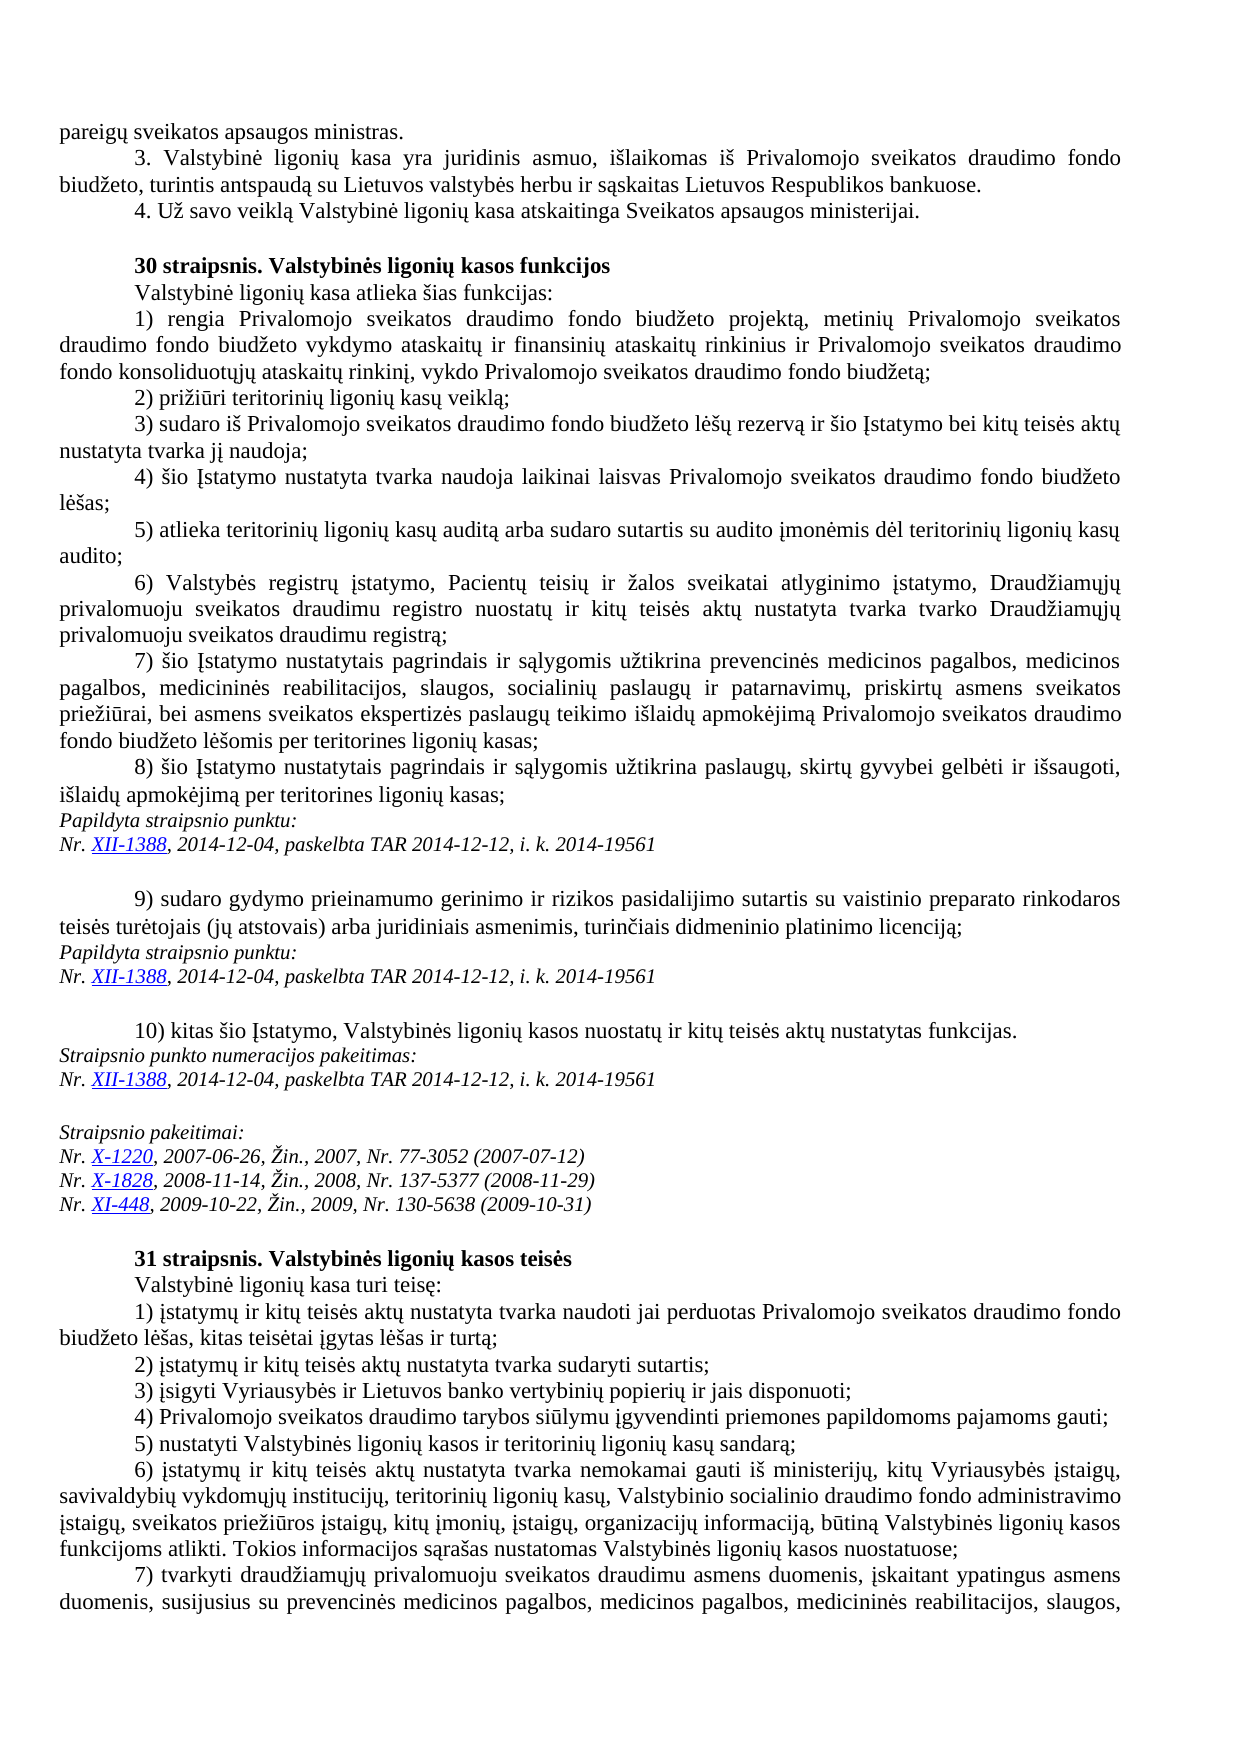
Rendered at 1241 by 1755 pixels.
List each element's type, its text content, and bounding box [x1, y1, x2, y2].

text 1) įstatymų ir kitų teisės aktų nustatyta tvarka naudoti jai perduotas Privalomojo sveikatos draudimo fondo biudžeto lėšas, kitas teisėtai įgytas lėšas ir turtą; [59, 1298, 1122, 1351]
text Valstybinė ligonių kasa turi teisę: [59, 1272, 1122, 1298]
text Nr. XI-448, 2009-10-22, Žin., 2009, Nr. 130-5638 (2009-10-31) [59, 1192, 1122, 1216]
text 30 straipsnis. Valstybinės ligonių kasos funkcijos [59, 252, 1122, 279]
text 8) šio Įstatymo nustatytais pagrindais ir sąlygomis užtikrina paslaugų, skirtų gyvybei gelbėti ir išsaugoti, išlaidų apmokėjimą per teritorines ligonių kasas; [59, 753, 1122, 808]
text Nr. XII-1388, 2014-12-04, paskelbta TAR 2014-12-12, i. k. 2014-19561 [59, 1067, 1122, 1091]
text 7) tvarkyti draudžiamųjų privalomuoju sveikatos draudimu asmens duomenis, įskaitant ypatingus asmens duomenis, susijusius su prevencinės medicinos pagalbos, medicinos pagalbos, medicininės reabilitacijos, slaugos, [59, 1561, 1122, 1614]
text 2) prižiūri teritorinių ligonių kasų veiklą; [59, 384, 1122, 410]
text 31 straipsnis. Valstybinės ligonių kasos teisės [59, 1245, 1122, 1272]
text Straipsnio punkto numeracijos pakeitimas: [59, 1043, 1122, 1067]
text 4) Privalomojo sveikatos draudimo tarybos siūlymu įgyvendinti priemones papildomoms pajamoms gauti; [59, 1403, 1122, 1430]
text 4. Už savo veiklą Valstybinė ligonių kasa atskaitinga Sveikatos apsaugos ministerijai. [59, 197, 1122, 223]
text Papildyta straipsnio punktu: [59, 808, 1122, 832]
text Papildyta straipsnio punktu: [59, 940, 1122, 964]
text 2) įstatymų ir kitų teisės aktų nustatyta tvarka sudaryti sutartis; [59, 1351, 1122, 1377]
text Valstybinė ligonių kasa atlieka šias funkcijas: [59, 279, 1122, 305]
text Nr. X-1220, 2007-06-26, Žin., 2007, Nr. 77-3052 (2007-07-12) [59, 1144, 1122, 1168]
text 6) įstatymų ir kitų teisės aktų nustatyta tvarka nemokamai gauti iš ministerijų, kitų Vyriausybės įstaigų, savivaldybių vykdomųjų institucijų, teritorinių ligonių kasų, Valstybinio socialinio draudimo fondo administravimo įstaigų, sveikatos priežiūros įstaigų, kitų įmonių, įstaigų, organizacijų informaciją, būtiną Valstybinės ligonių kasos funkcijoms atlikti. Tokios informacijos sąrašas nustatomas Valstybinės ligonių kasos nuostatuose; [59, 1456, 1122, 1561]
text Nr. X-1828, 2008-11-14, Žin., 2008, Nr. 137-5377 (2008-11-29) [59, 1168, 1122, 1192]
text Nr. XII-1388, 2014-12-04, paskelbta TAR 2014-12-12, i. k. 2014-19561 [59, 832, 1122, 856]
text 9) sudaro gydymo prieinamumo gerinimo ir rizikos pasidalijimo sutartis su vaistinio preparato rinkodaros teisės turėtojais (jų atstovais) arba juridiniais asmenimis, turinčiais didmeninio platinimo licenciją; [59, 885, 1122, 940]
text 3. Valstybinė ligonių kasa yra juridinis asmuo, išlaikomas iš Privalomojo sveikatos draudimo fondo biudžeto, turintis antspaudą su Lietuvos valstybės herbu ir sąskaitas Lietuvos Respublikos bankuose. [59, 144, 1122, 197]
text Straipsnio pakeitimai: [59, 1120, 1122, 1144]
text 1) rengia Privalomojo sveikatos draudimo fondo biudžeto projektą, metinių Privalomojo sveikatos draudimo fondo biudžeto vykdymo ataskaitų ir finansinių ataskaitų rinkinius ir Privalomojo sveikatos draudimo fondo konsoliduotųjų ataskaitų rinkinį, vykdo Privalomojo sveikatos draudimo fondo biudžetą; [59, 305, 1122, 384]
text 6) Valstybės registrų įstatymo, Pacientų teisių ir žalos sveikatai atlyginimo įstatymo, Draudžiamųjų privalomuoju sveikatos draudimu registro nuostatų ir kitų teisės aktų nustatyta tvarka tvarko Draudžiamųjų privalomuoju sveikatos draudimu registrą; [59, 568, 1122, 648]
text 4) šio Įstatymo nustatyta tvarka naudoja laikinai laisvas Privalomojo sveikatos draudimo fondo biudžeto lėšas; [59, 463, 1122, 516]
text pareigų sveikatos apsaugos ministras. [59, 118, 1122, 144]
text 10) kitas šio Įstatymo, Valstybinės ligonių kasos nuostatų ir kitų teisės aktų nustatytas funkcijas. [59, 1017, 1122, 1043]
text 3) sudaro iš Privalomojo sveikatos draudimo fondo biudžeto lėšų rezervą ir šio Įstatymo bei kitų teisės aktų nustatyta tvarka jį naudoja; [59, 410, 1122, 463]
text 5) atlieka teritorinių ligonių kasų auditą arba sudaro sutartis su audito įmonėmis dėl teritorinių ligonių kasų audito; [59, 516, 1122, 568]
text 7) šio Įstatymo nustatytais pagrindais ir sąlygomis užtikrina prevencinės medicinos pagalbos, medicinos pagalbos, medicininės reabilitacijos, slaugos, socialinių paslaugų ir patarnavimų, priskirtų asmens sveikatos priežiūrai, bei asmens sveikatos ekspertizės paslaugų teikimo išlaidų apmokėjimą Privalomojo sveikatos draudimo fondo biudžeto lėšomis per teritorines ligonių kasas; [59, 648, 1122, 753]
text 5) nustatyti Valstybinės ligonių kasos ir teritorinių ligonių kasų sandarą; [59, 1430, 1122, 1456]
text Nr. XII-1388, 2014-12-04, paskelbta TAR 2014-12-12, i. k. 2014-19561 [59, 964, 1122, 988]
text 3) įsigyti Vyriausybės ir Lietuvos banko vertybinių popierių ir jais disponuoti; [59, 1377, 1122, 1403]
